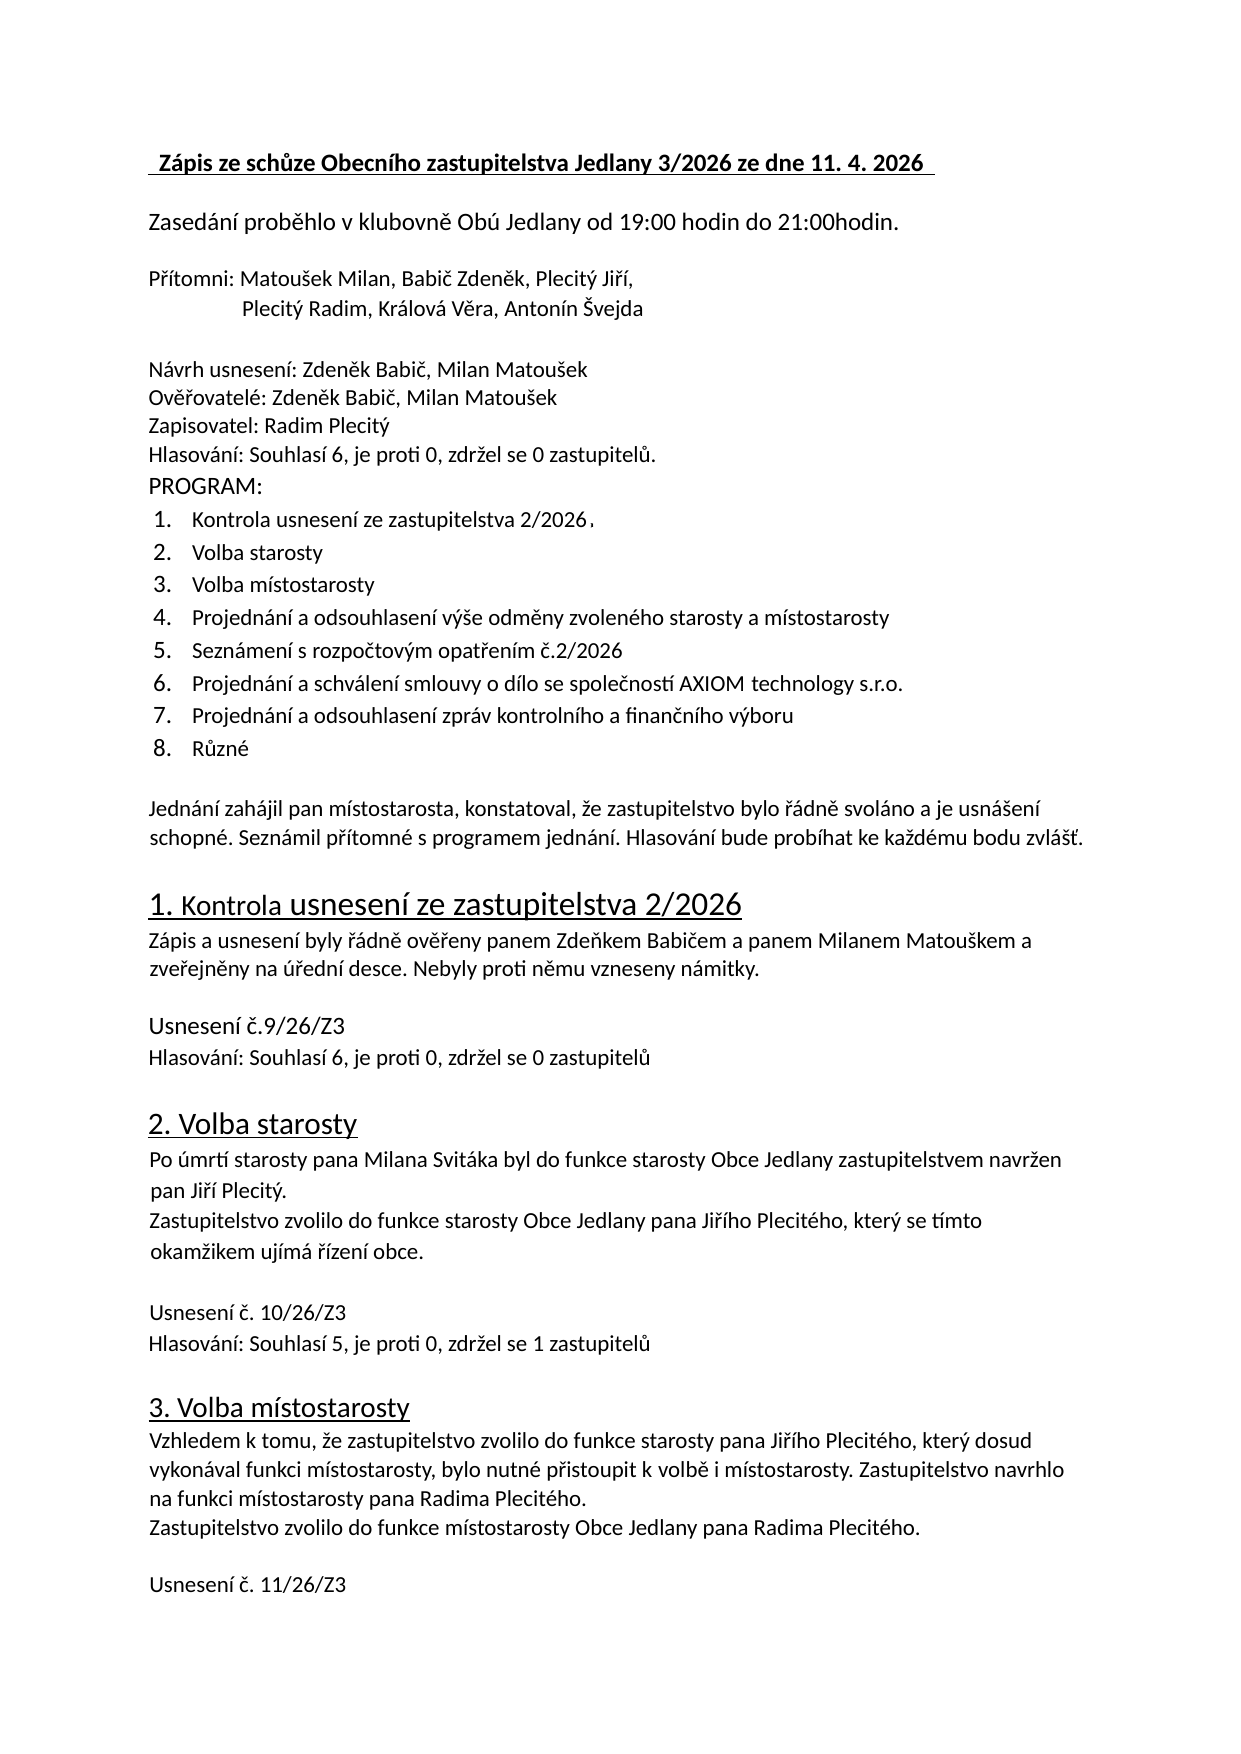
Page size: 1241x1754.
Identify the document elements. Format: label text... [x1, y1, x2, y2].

text Hlasování: Souhlasí 5, je proti 0, zdržel se 1 zastupitelů [148, 1329, 1093, 1357]
text PROGRAM: [148, 471, 1093, 501]
text Usnesení č.9/26/Z3 [148, 1010, 958, 1041]
list Seznámení s rozpočtovým opatřením č.2/2026 [153, 634, 1093, 664]
text Vzhledem k tomu, že zastupitelstvo zvolilo do funkce starosty pana Jiřího Plecitého, který dosud vykonával funkci místostarosty, bylo nutné přistoupit k volbě i místostarosty. Zastupitelstvo navrhlo na funkci místostarosty pana Radima Plecitého. [149, 1426, 1093, 1512]
text Zastupitelstvo zvolilo do funkce starosty Obce Jedlany pana Jiřího Plecitého, který se tímto okamžikem ujímá řízení obce. [149, 1207, 1093, 1265]
text Návrh usnesení: Zdeněk Babič, Milan Matoušek [148, 355, 717, 383]
text Hlasování: Souhlasí 6, je proti 0, zdržel se 0 zastupitelů [148, 1043, 1093, 1071]
text Usnesení č. 11/26/Z3 [149, 1571, 1093, 1598]
text Přítomni: Matoušek Milan, Babič Zdeněk, Plecitý Jiří, [148, 264, 1093, 292]
list Projednání a odsouhlasení zpráv kontrolního a finančního výboru [153, 699, 1093, 730]
text Zasedání proběhlo v klubovně Obú Jedlany od 19:00 hodin do 21:00hodin. [148, 206, 958, 236]
list Různé [153, 732, 1093, 763]
list Projednání a odsouhlasení výše odměny zvoleného starosty a místostarosty [153, 601, 1093, 632]
text Po úmrtí starosty pana Milana Svitáka byl do funkce starosty Obce Jedlany zastupitelstvem navržen pan Jiří Plecitý. [149, 1145, 1093, 1204]
text Zapisovatel: Radim Plecitý [148, 411, 717, 439]
list Volba místostarosty [153, 569, 1093, 599]
text 1. Kontrola usnesení ze zastupitelstva 2/2026 [148, 883, 1093, 924]
text Usnesení č. 10/26/Z3 [149, 1298, 1093, 1326]
text Jednání zahájil pan místostarosta, konstatoval, že zastupitelstvo bylo řádně svoláno a je usnášení schopné. Seznámil přítomné s programem jednání. Hlasování bude probíhat ke každému bodu zvlášť. [148, 794, 1093, 851]
text Hlasování: Souhlasí 6, je proti 0, zdržel se 0 zastupitelů. [148, 440, 1093, 468]
text 3. Volba místostarosty [148, 1389, 1093, 1425]
text Plecitý Radim, Králová Věra, Antonín Švejda [149, 294, 1093, 322]
text Zastupitelstvo zvolilo do funkce místostarosty Obce Jedlany pana Radima Plecitého. [149, 1513, 1093, 1541]
text Ověřovatelé: Zdeněk Babič, Milan Matoušek [148, 383, 717, 411]
list Projednání a schválení smlouvy o dílo se společností AXIOM technology s.r.o. [153, 667, 1093, 697]
list Kontrola usnesení ze zastupitelstva 2/2026 [153, 503, 1093, 534]
text 2. Volba starosty [148, 1104, 1093, 1142]
list Volba starosty [153, 536, 1093, 566]
text Zápis a usnesení byly řádně ověřeny panem Zdeňkem Babičem a panem Milanem Matouškem a zveřejněny na úřední desce. Nebyly proti němu vzneseny námitky. [148, 926, 1093, 982]
text Zápis ze schůze Obecního zastupitelstva Jedlany 3/2026 ze dne 11. 4. 2026 [148, 148, 958, 178]
